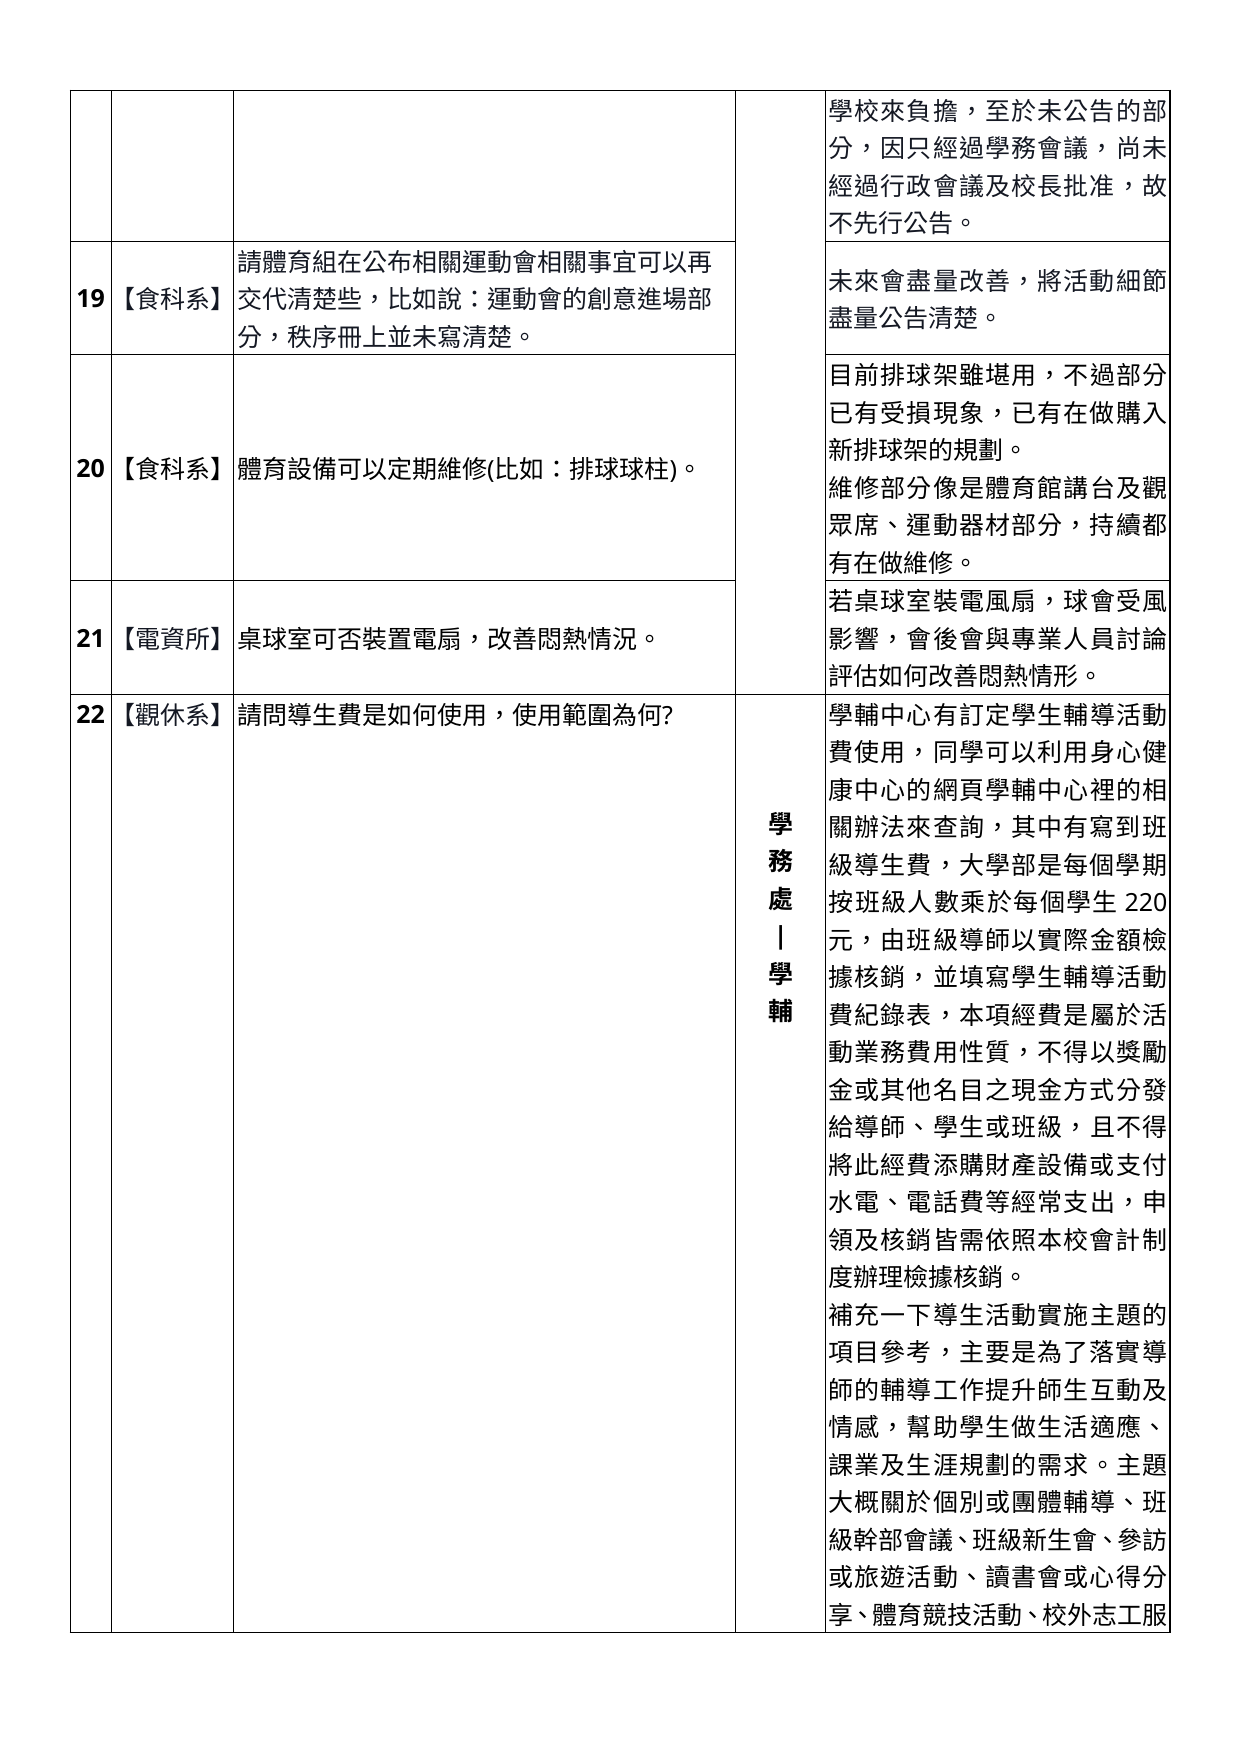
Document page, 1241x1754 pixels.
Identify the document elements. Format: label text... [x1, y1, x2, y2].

table_cell 學輔中心有訂定學生輔導活動費使用，同學可以利用身心健康中心的網頁學輔中心裡的相關辦法來查詢，其中有寫到班級導生費，大學部是每個學期按班級人數乘於每個學生220元，由班級導師以實際金額檢據核銷，並填寫學生輔導活動費紀錄表，本項經費是屬於活動業務費用性質，不得以獎勵金或其他名目之現金方式分發給導師、學生或班級，且不得將此經費添購財產設備或支付水電、電話費等經常支出，申領及核銷皆需依照本校會計制度辦理檢據核銷。 補充一下導生活動實施主題的項目參考，主要是為了落實導師的輔導工作提升師生互動及情感，幫助學生做生活適應、課業及生涯規劃的需求。主題大概關於個別或團體輔導、班級幹部會議、班級新生會、參訪或旅遊活動、讀書會或心得分享、體育競技活動、校外志工服 [826, 695, 1169, 1632]
table_cell 學校來負擔，至於未公告的部分，因只經過學務會議，尚未經過行政會議及校長批准，故不先行公告。 [826, 91, 1169, 241]
table_cell 目前排球架雖堪用，不過部分已有受損現象，已有在做購入新排球架的規劃。 維修部分像是體育館講台及觀眾席、運動器材部分，持續都有在做維修。 [826, 355, 1169, 580]
table_cell 【食科系】 [112, 91, 233, 241]
table_cell [736, 91, 825, 694]
table_cell 未來會盡量改善，將活動細節盡量公告清楚。 [826, 242, 1169, 354]
table_cell 請問導生費是如何使用，使用範圍為何? [234, 695, 735, 1632]
table_cell 學生想要了解，竟然要鼓勵學生運動的重訓室要漲價，所以學生的健康比金錢重要?而且此消息並未公告。 [234, 91, 735, 241]
table_cell 學 務 處 | 學 輔 [736, 695, 825, 1632]
table_cell 若桌球室裝電風扇，球會受風影響，會後會與專業人員討論評估如何改善悶熱情形。 [826, 581, 1169, 694]
table_cell 體育設備可以定期維修(比如：排球球柱)。 [234, 355, 735, 580]
table_cell 【電資所】 [112, 581, 233, 694]
table_cell 21 [71, 581, 111, 694]
table_cell 請體育組在公布相關運動會相關事宜可以再交代清楚些，比如說：運動會的創意進場部分，秩序冊上並未寫清楚。 [234, 242, 735, 354]
table_cell 【食科系】 [112, 242, 233, 354]
table_cell 20 [71, 355, 111, 580]
table_cell 【觀休系】 [112, 695, 233, 1632]
table_cell [71, 91, 111, 241]
table_cell 桌球室可否裝置電扇，改善悶熱情況。 [234, 581, 735, 694]
table_cell 【食科系】 [112, 355, 233, 580]
table_cell 22 [71, 695, 111, 1632]
table_cell 19 [71, 242, 111, 354]
